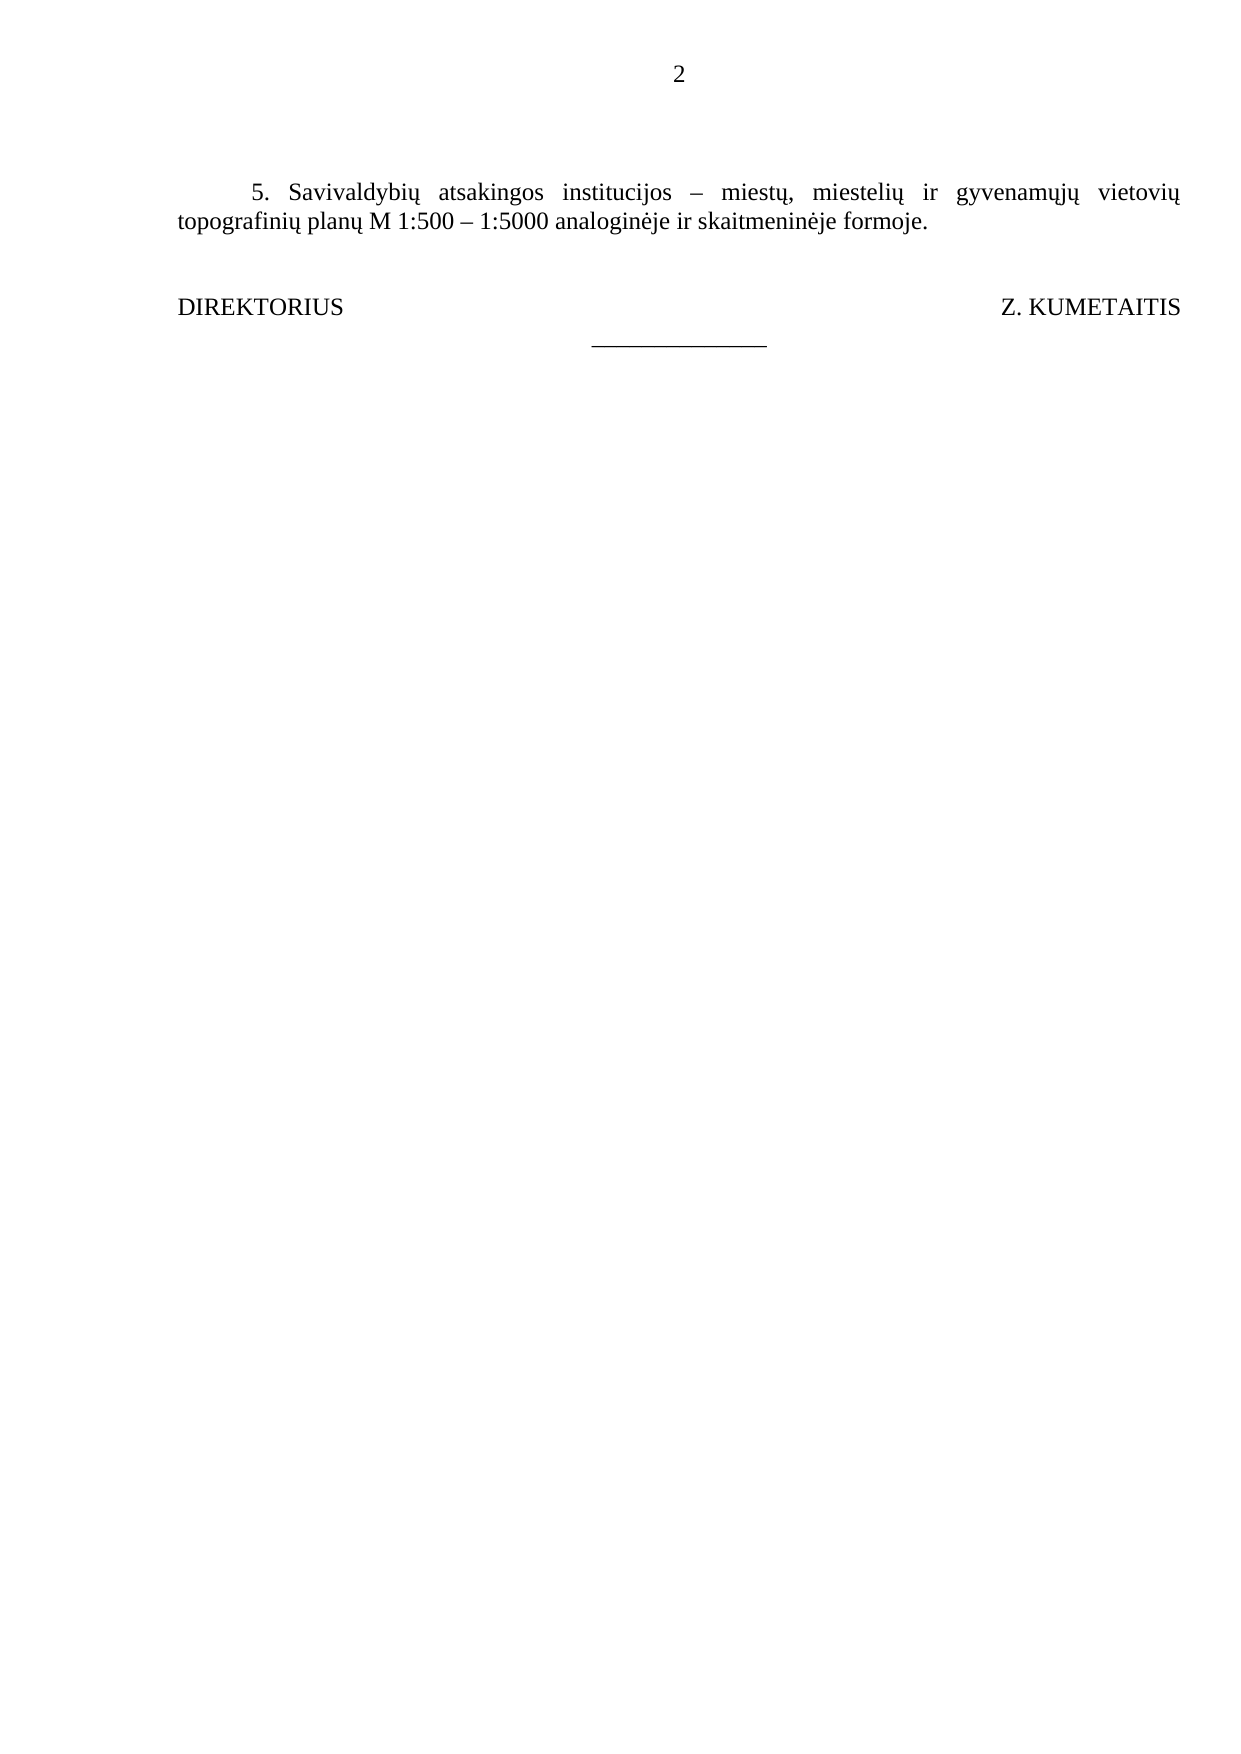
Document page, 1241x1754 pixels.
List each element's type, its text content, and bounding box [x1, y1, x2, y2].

text DIREKTORIUS Z. KUMETAITIS [177, 292, 1181, 321]
text ______________ [177, 321, 1181, 350]
text 5. Savivaldybių atsakingos institucijos – miestų, miestelių ir gyvenamųjų vietovių topografinių planų M 1:500 – 1:5000 analoginėje ir skaitmeninėje formoje. [177, 177, 1181, 235]
